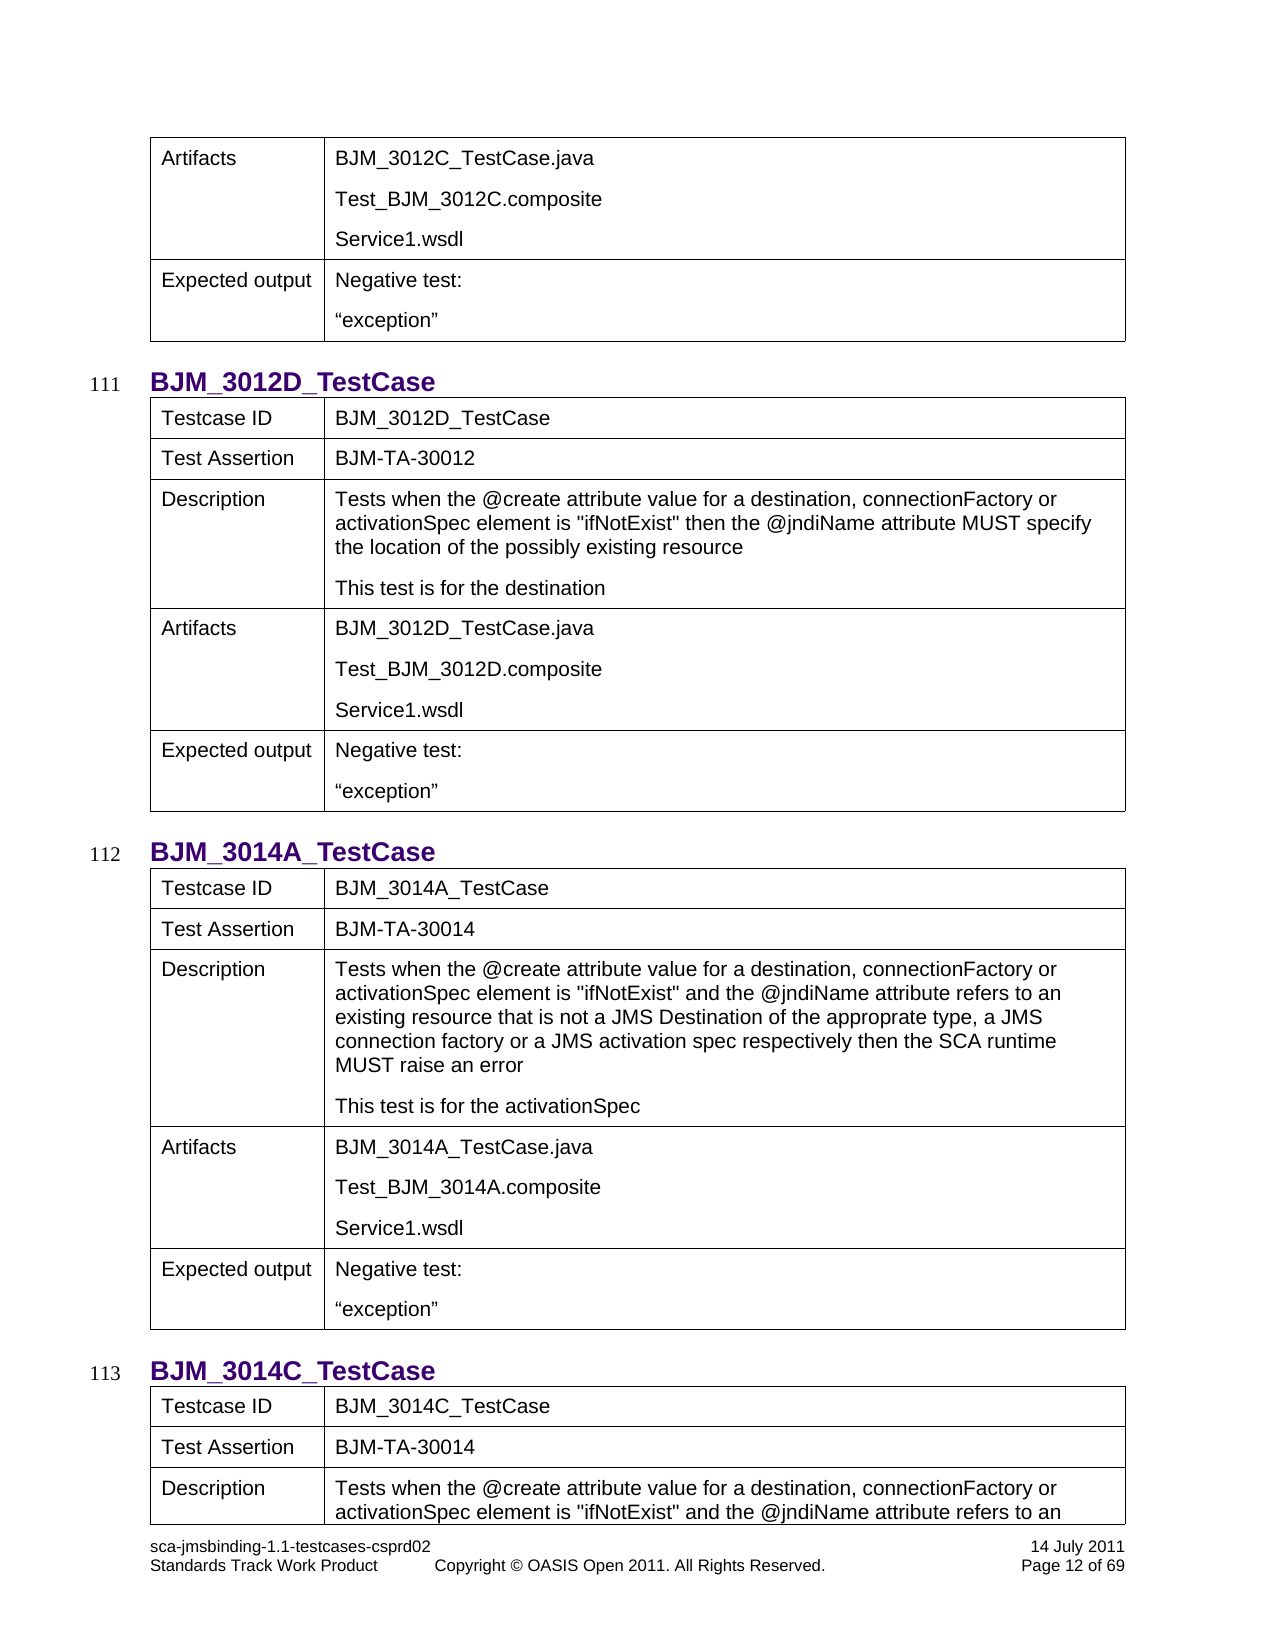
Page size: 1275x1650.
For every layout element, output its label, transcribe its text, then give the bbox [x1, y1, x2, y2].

table_cell BJM-TA-30014 [325, 1427, 1125, 1467]
table_cell Test Assertion [151, 439, 324, 478]
table_cell BJM-TA-30012 [325, 439, 1125, 478]
table_cell Tests when the @create attribute value for a destination, connectionFactory or activationSpec element is "ifNotExist" then the @jndiName attribute MUST specify the location of the possibly existing resource This test is for the destination [325, 480, 1125, 608]
table_cell Artifacts [151, 138, 324, 259]
table_cell Negative test: “exception” [325, 260, 1125, 341]
table_header Testcase ID [151, 398, 324, 438]
table_cell Artifacts [151, 1127, 324, 1248]
table_cell Expected output [151, 731, 324, 811]
table_header Testcase ID [151, 1387, 324, 1426]
table_cell Test Assertion [151, 1427, 324, 1467]
table_cell Negative test: “exception” [325, 731, 1125, 811]
table_cell Tests when the @create attribute value for a destination, connectionFactory or activationSpec element is "ifNotExist" and the @jndiName attribute refers to an [325, 1468, 1125, 1523]
table_cell BJM_3012D_TestCase.java Test_BJM_3012D.composite Service1.wsdl [325, 609, 1125, 730]
table_cell BJM_3012C_TestCase.java Test_BJM_3012C.composite Service1.wsdl [325, 138, 1125, 259]
table_header Testcase ID [151, 869, 324, 908]
table_cell Tests when the @create attribute value for a destination, connectionFactory or activationSpec element is "ifNotExist" and the @jndiName attribute refers to an existing resource that is not a JMS Destination of the approprate type, a JMS connection factory or a JMS activation spec respectively then the SCA runtime MUST raise an error This test is for the activationSpec [325, 950, 1125, 1126]
table_header BJM_3014C_TestCase [325, 1387, 1125, 1426]
table_cell Artifacts [151, 609, 324, 730]
subtitle BJM_3014A_TestCase [150, 836, 1125, 867]
table_cell Description [151, 480, 324, 608]
table_cell Expected output [151, 1249, 324, 1329]
subtitle BJM_3014C_TestCase [150, 1354, 1125, 1386]
table_cell Negative test: “exception” [325, 1249, 1125, 1329]
table_header BJM_3012D_TestCase [325, 398, 1125, 438]
table_cell Description [151, 1468, 324, 1523]
table_cell Description [151, 950, 324, 1126]
table_cell Test Assertion [151, 909, 324, 949]
table_cell BJM_3014A_TestCase.java Test_BJM_3014A.composite Service1.wsdl [325, 1127, 1125, 1248]
subtitle BJM_3012D_TestCase [150, 366, 1125, 397]
table_header BJM_3014A_TestCase [325, 869, 1125, 908]
table_cell BJM-TA-30014 [325, 909, 1125, 949]
table_cell Expected output [151, 260, 324, 341]
